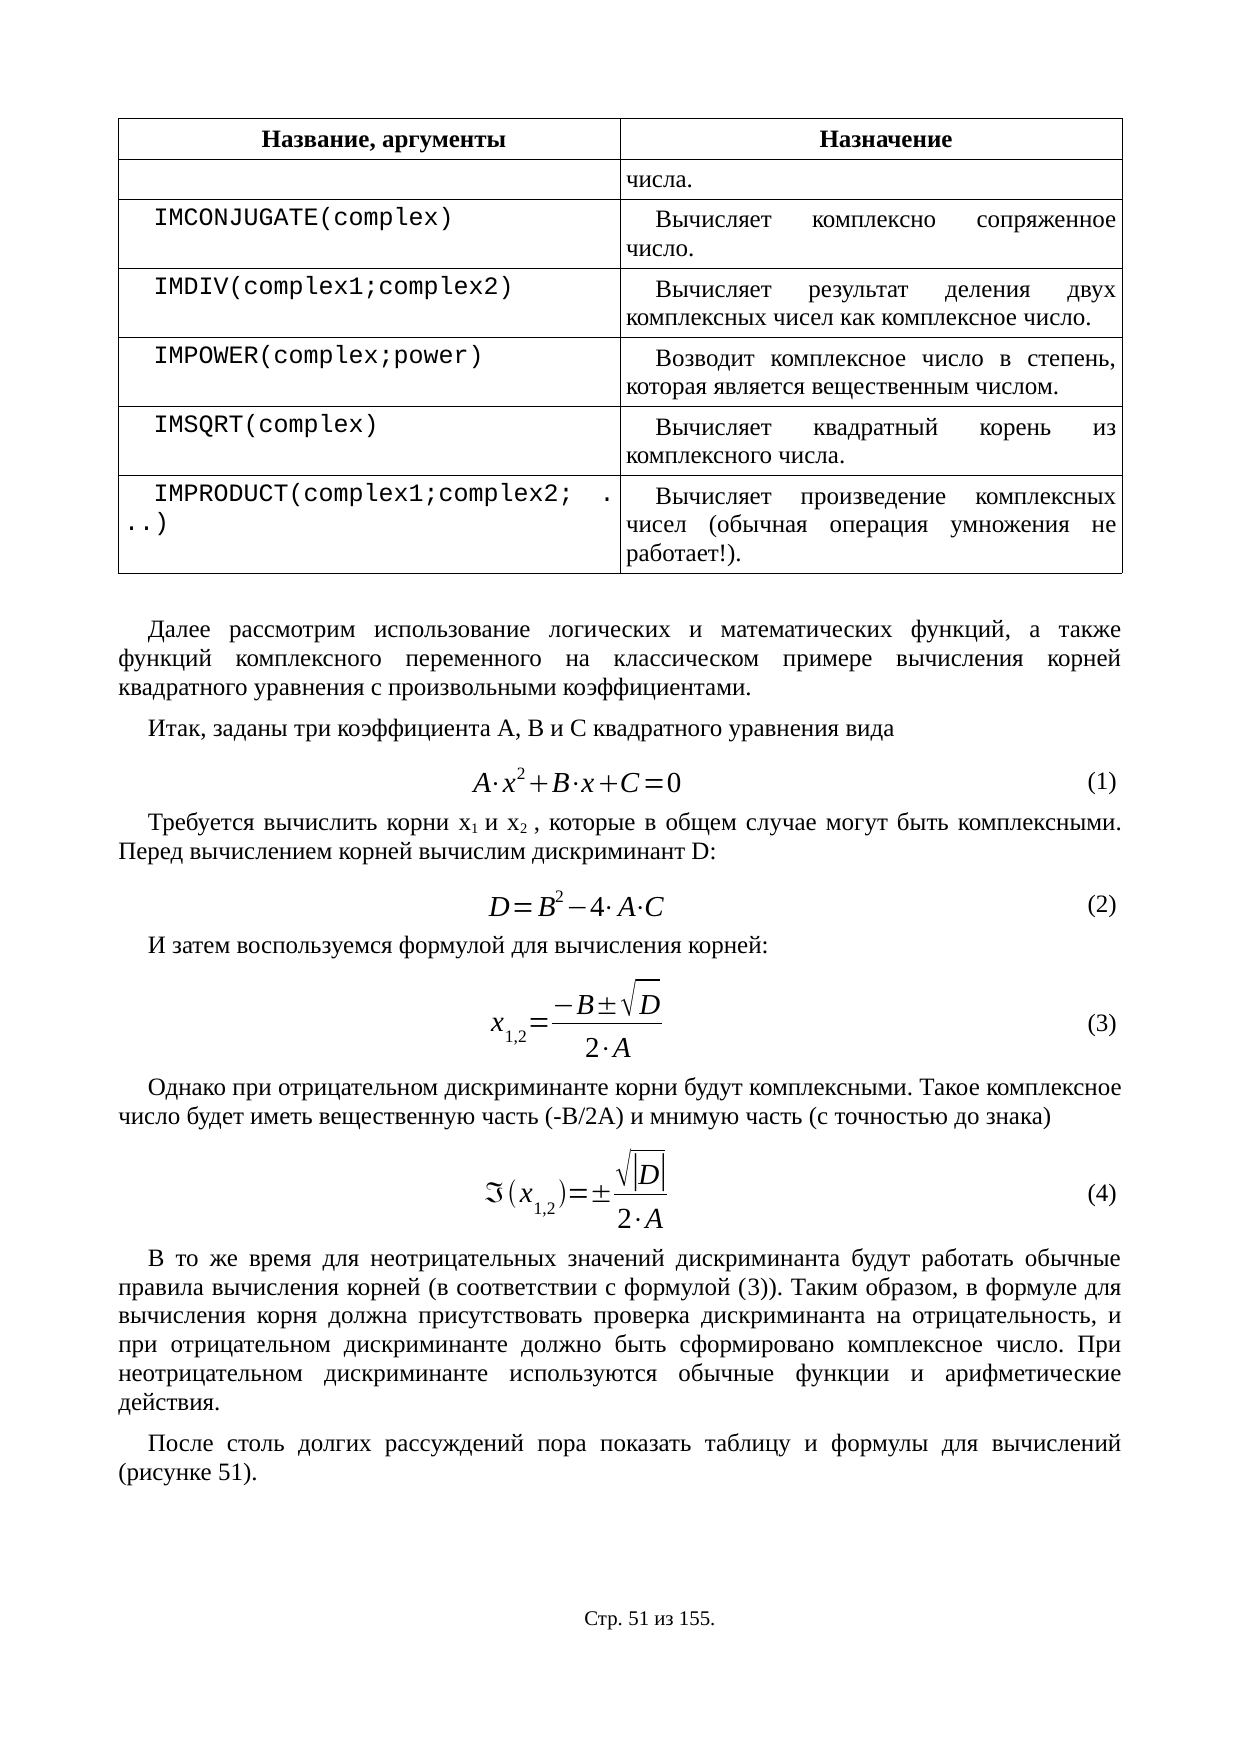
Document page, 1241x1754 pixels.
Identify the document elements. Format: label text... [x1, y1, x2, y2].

table_cell IMDIV(complex1;complex2) [119, 269, 620, 337]
table_cell IMPRODUCT(complex1;complex2; ...) [119, 476, 620, 573]
table_header Назначение [621, 119, 1122, 158]
text В то же время для неотрицательных значений дискриминанта будут работать обычные правила вычисления корней (в соответствии с формулой (3)). Таким образом, в формуле для вычисления корня должна присутствовать проверка дискриминанта на отрицательность, и при отрицательном дискриминанте должно быть сформировано комплексное число. При неотрицательном дискриминанте используются обычные функции и арифметические действия. [118, 1243, 1122, 1416]
table_header [118, 972, 1010, 1072]
text Итак, заданы три коэффициента A, B и C квадратного уравнения вида [118, 713, 1122, 742]
table_cell IMPOWER(complex;power) [119, 338, 620, 406]
table_cell IMSQRT(complex) [119, 407, 620, 475]
table_cell [119, 160, 620, 199]
table_cell Вычисляет квадратный корень из комплексного числа. [621, 407, 1122, 475]
table_header (2) [1010, 878, 1122, 931]
table_header Название, аргументы [119, 119, 620, 158]
text И затем воспользуемся формулой для вычисления корней: [118, 931, 1122, 959]
table_header [118, 1143, 1010, 1243]
text После столь долгих рассуждений пора показать таблицу и формулы для вычислений (рисунке 51). [118, 1428, 1122, 1486]
table_header [118, 878, 1010, 931]
table_cell Вычисляет комплексно сопряженное число. [621, 200, 1122, 268]
text Требуется вычислить корни x1 и x2 , которые в общем случае могут быть комплексными. Перед вычислением корней вычислим дискриминант D: [118, 807, 1122, 865]
table_cell Вычисляет результат деления двух комплексных чисел как комплексное число. [621, 269, 1122, 337]
text Далее рассмотрим использование логических и математических функций, а также функций комплексного переменного на классическом примере вычисления корней квадратного уравнения с произвольными коэффициентами. [118, 614, 1122, 700]
table_cell Вычисляет произведение комплексных чисел (обычная операция умножения не работает!). [621, 476, 1122, 573]
table_header (1) [1010, 754, 1122, 807]
table_header (3) [1010, 972, 1122, 1072]
table_cell Возводит комплексное число в степень, которая является вещественным числом. [621, 338, 1122, 406]
table_header (4) [1010, 1143, 1122, 1243]
table_cell IMCONJUGATE(complex) [119, 200, 620, 268]
table_header [118, 754, 1010, 807]
table_cell числа. [621, 160, 1122, 199]
text Однако при отрицательном дискриминанте корни будут комплексными. Такое комплексное число будет иметь вещественную часть (-B/2A) и мнимую часть (с точностью до знака) [118, 1072, 1122, 1130]
